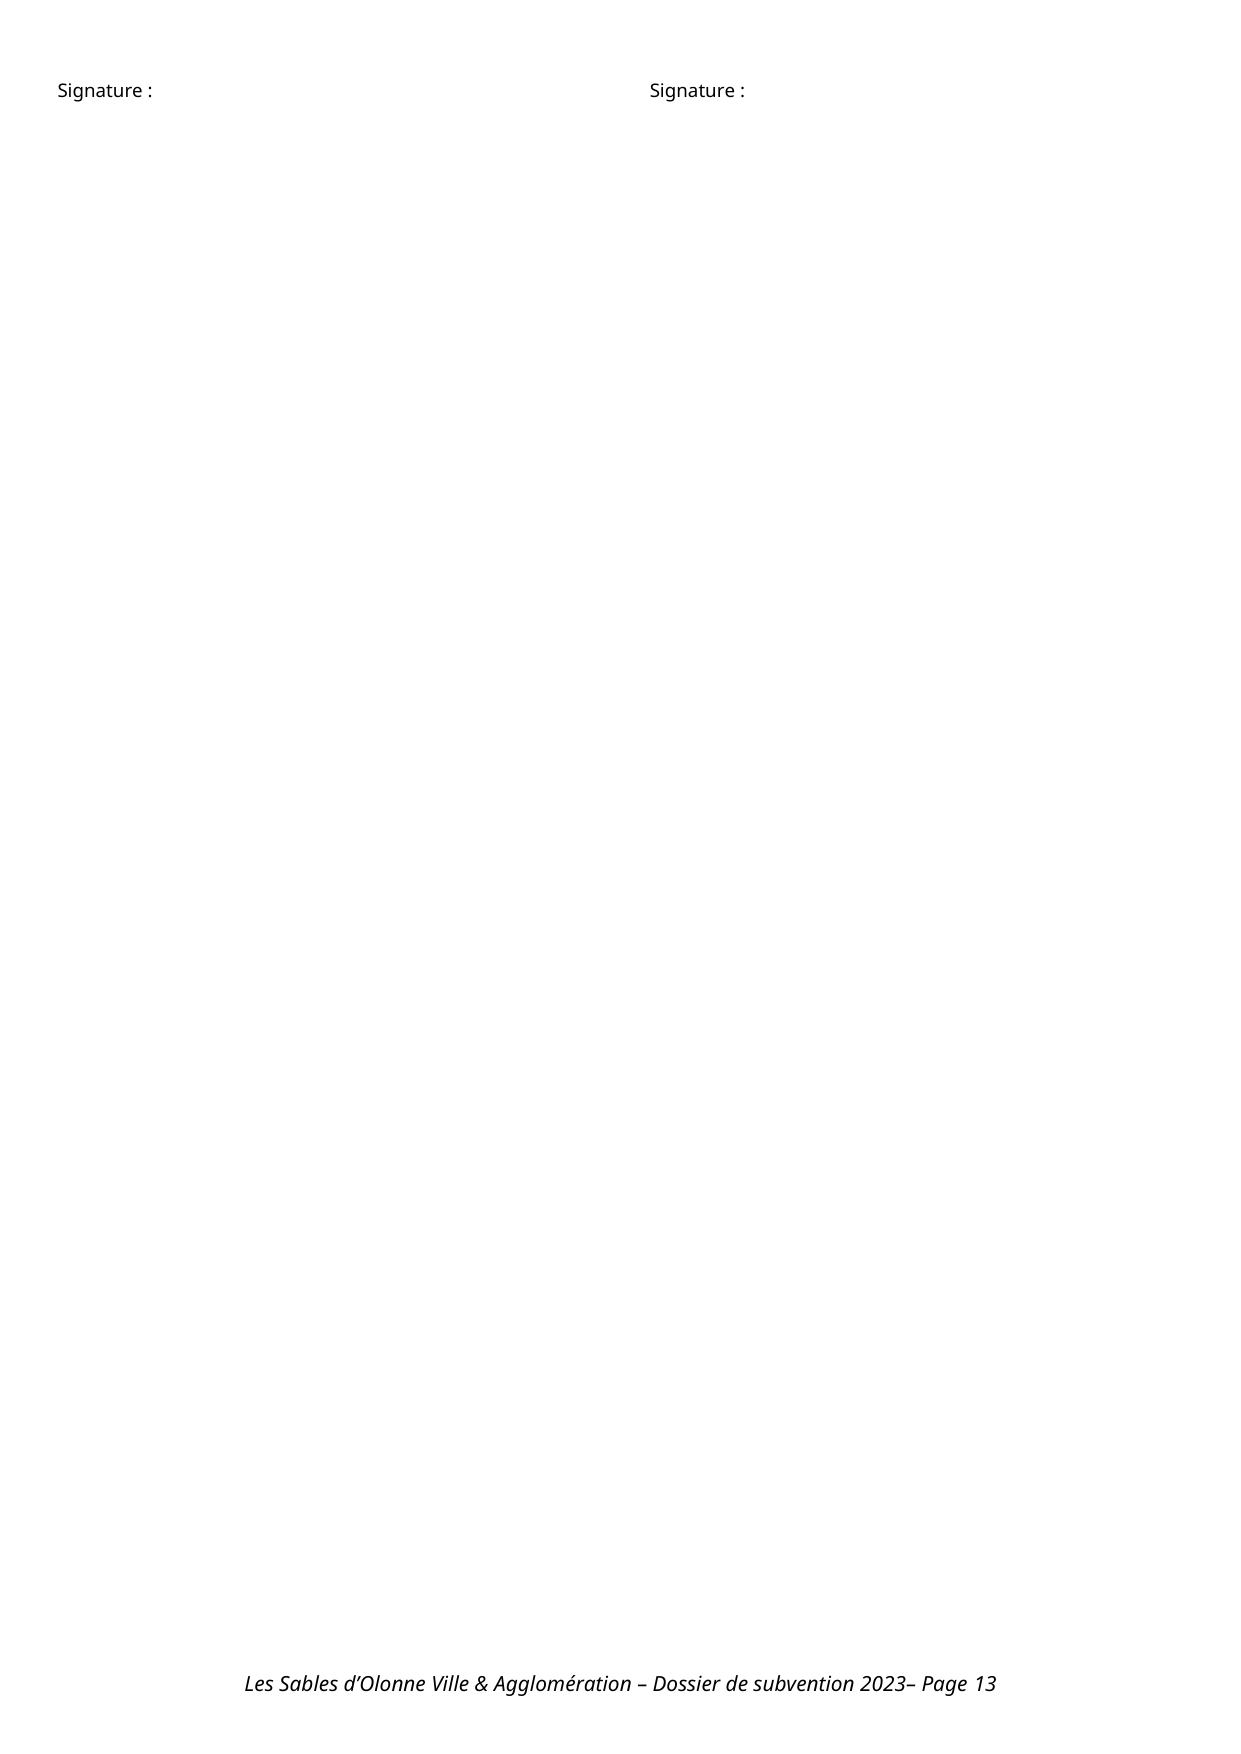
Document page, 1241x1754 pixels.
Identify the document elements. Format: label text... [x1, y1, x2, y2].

table_cell Signature : [642, 74, 1041, 106]
table_cell [465, 74, 642, 106]
table_cell Signature : [50, 74, 464, 106]
table_cell [1041, 74, 1203, 106]
